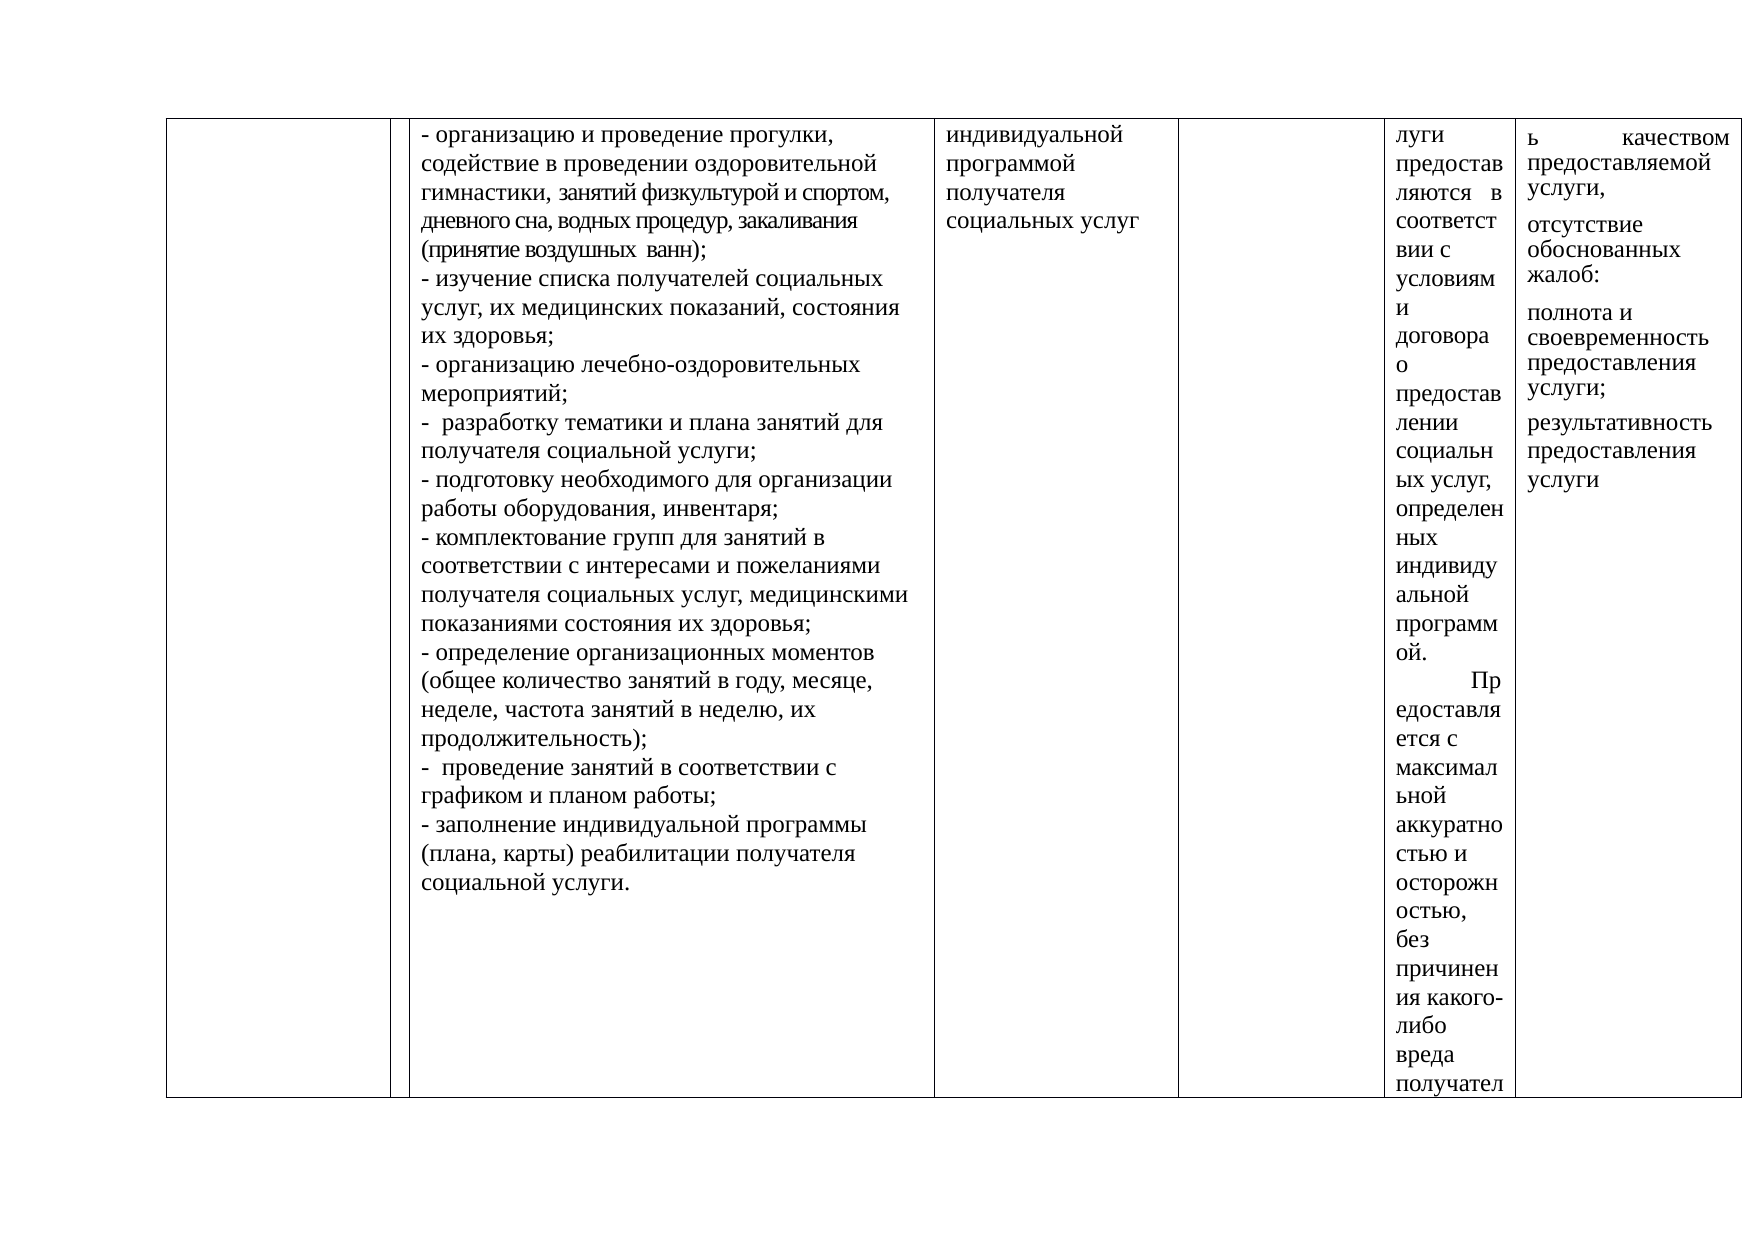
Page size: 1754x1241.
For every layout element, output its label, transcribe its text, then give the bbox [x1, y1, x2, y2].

table_cell Предусматривает: - организацию и проведение прогулки, содействие в проведении оздоровительной гимнастики, занятий физкультурой и спортом, дневного сна, водных процедур, закаливания (принятие воздушных ванн); - изучение списка получателей социальных услуг, их медицинских показаний, состояния их здоровья; - организацию лечебно-оздоровительных мероприятий; - разработку тематики и плана занятий для получателя социальной услуги; - подготовку необходимого для организации работы оборудования, инвентаря; - комплектование групп для занятий в соответствии с интересами и пожеланиями получателя социальных услуг, медицинскими показаниями состояния их здоровья; - определение организационных моментов (общее количество занятий в году, месяце, неделе, частота занятий в неделю, их продолжительность); - проведение занятий в соответствии с графиком и планом работы; - заполнение индивидуальной программы (плана, карты) реабилитации получателя социальной услуги. [410, 119, 934, 1097]
table_cell Проведение оздоровительных мероприятий [391, 119, 409, 1097]
table_cell индивидуальной программой получателя социальных услуг [935, 119, 1178, 1097]
table_cell ь качеством предоставляемой услуги, отсутствие обоснованных жалоб: полнота и своевременность предоставления услуги; результативность предоставления услуги [1516, 119, 1741, 1097]
table_cell [1179, 119, 1384, 1097]
table_cell [167, 119, 390, 1097]
table_cell луги предоставляются в соответствии с условиями договора о предоставлении социальных услуг, определенных индивидуальной программой. Предоставляется с максимальной аккуратностью и осторожностью, без причинения какого-либо вреда получател [1385, 119, 1515, 1097]
